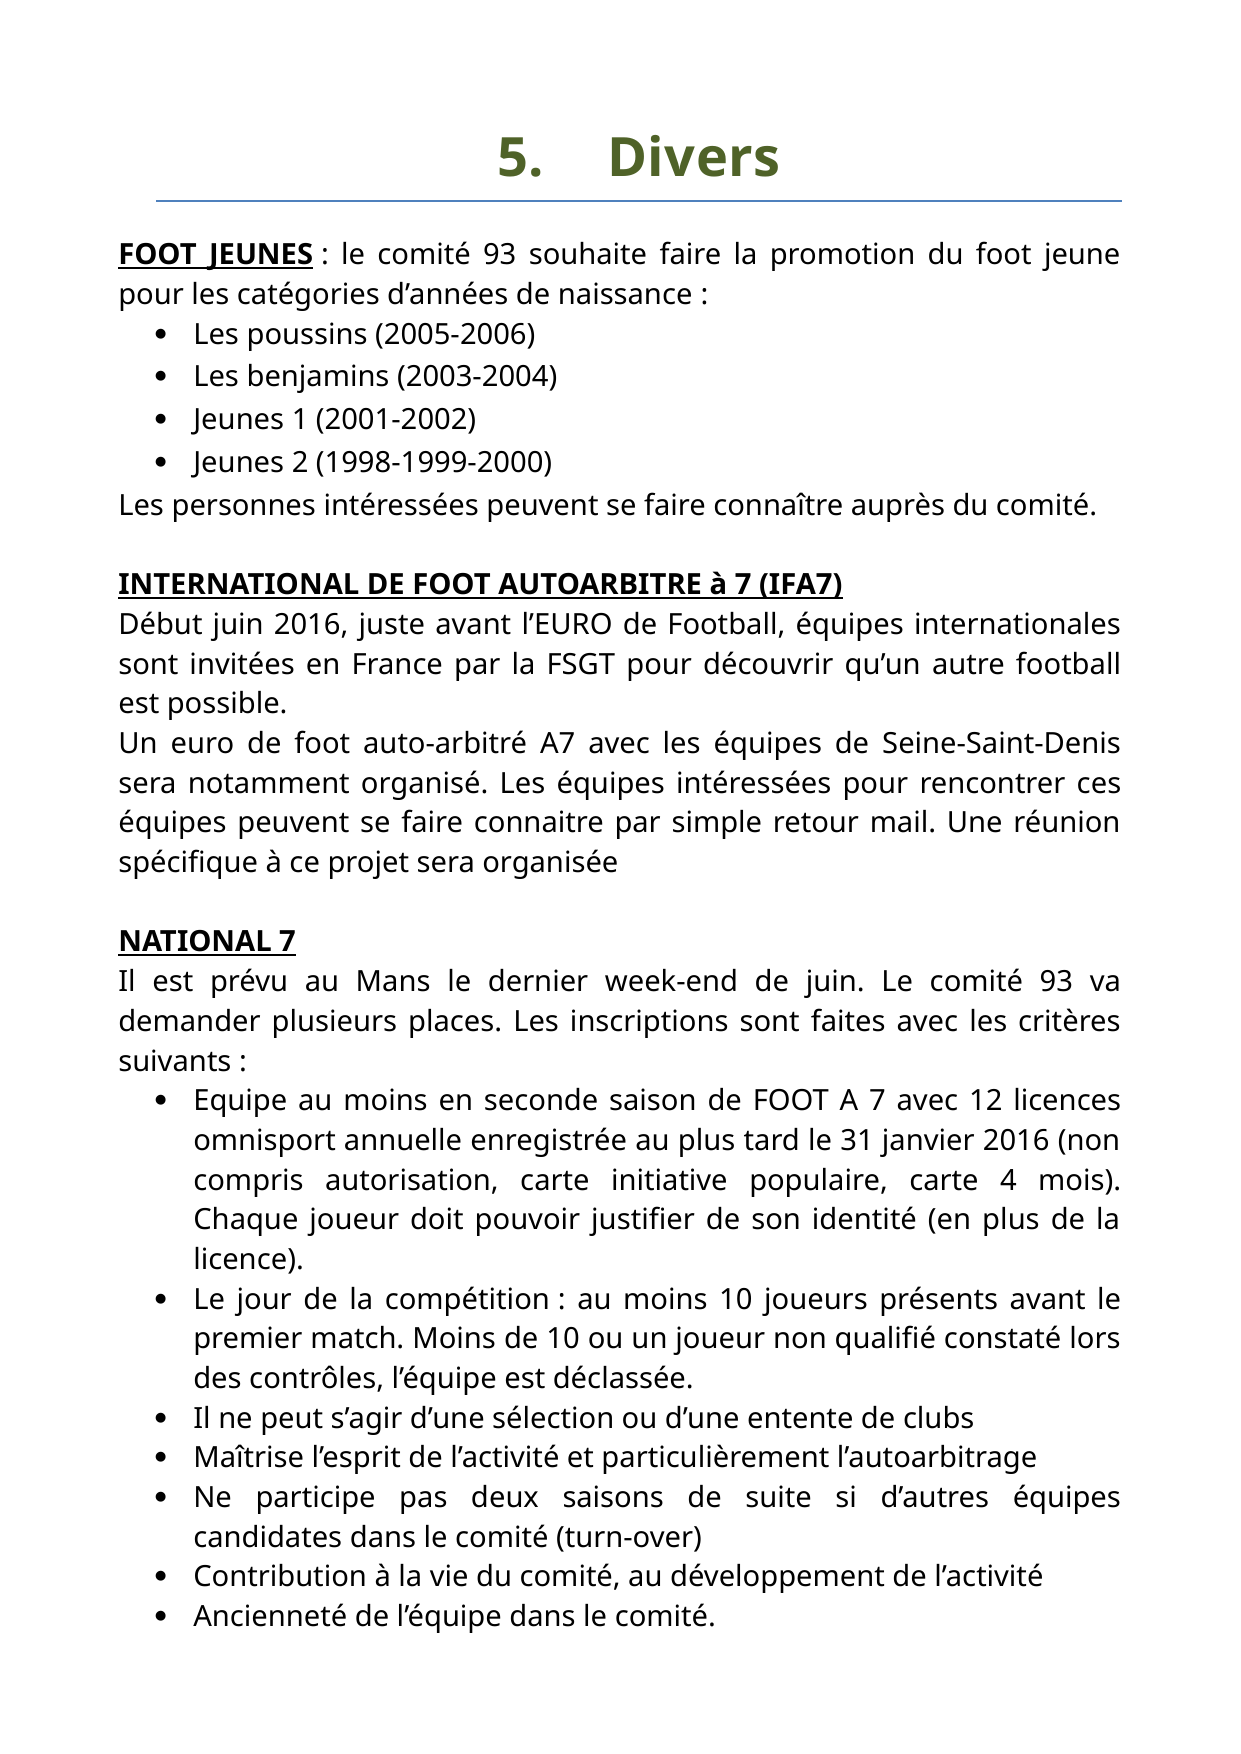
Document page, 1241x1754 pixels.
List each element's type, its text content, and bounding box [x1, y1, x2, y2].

text INTERNATIONAL DE FOOT AUTOARBITRE à 7 (IFA7) [118, 563, 1122, 603]
list Il ne peut s’agir d’une sélection ou d’une entente de clubs [156, 1397, 1122, 1437]
list Jeunes 1 (2001-2002) [156, 398, 1122, 438]
text FOOT JEUNES : le comité 93 souhaite faire la promotion du foot jeune pour les catégories d’années de naissance : [118, 233, 1122, 313]
list Les poussins (2005-2006) [156, 313, 1122, 353]
list Ancienneté de l’équipe dans le comité. [156, 1595, 1122, 1635]
title Divers [156, 118, 1122, 200]
list Ne participe pas deux saisons de suite si d’autres équipes candidates dans le comité (turn-over) [156, 1476, 1122, 1556]
list Le jour de la compétition : au moins 10 joueurs présents avant le premier match. Moins de 10 ou un joueur non qualifié constaté lors des contrôles, l’équipe est déclassée. [156, 1278, 1122, 1397]
list Equipe au moins en seconde saison de FOOT A 7 avec 12 licences omnisport annuelle enregistrée au plus tard le 31 janvier 2016 (non compris autorisation, carte initiative populaire, carte 4 mois). Chaque joueur doit pouvoir justifier de son identité (en plus de la licence). [156, 1079, 1122, 1278]
list Les benjamins (2003-2004) [156, 356, 1122, 395]
text Les personnes intéressées peuvent se faire connaître auprès du comité. [118, 484, 1122, 524]
text NATIONAL 7 [118, 921, 1122, 960]
list Contribution à la vie du comité, au développement de l’activité [156, 1556, 1122, 1595]
text Début juin 2016, juste avant l’EURO de Football, équipes internationales sont invitées en France par la FSGT pour découvrir qu’un autre football est possible. [118, 603, 1122, 722]
list Maîtrise l’esprit de l’activité et particulièrement l’autoarbitrage [156, 1437, 1122, 1476]
text Un euro de foot auto-arbitré A7 avec les équipes de Seine-Saint-Denis sera notamment organisé. Les équipes intéressées pour rencontrer ces équipes peuvent se faire connaitre par simple retour mail. Une réunion spécifique à ce projet sera organisée [118, 722, 1122, 881]
text Il est prévu au Mans le dernier week-end de juin. Le comité 93 va demander plusieurs places. Les inscriptions sont faites avec les critères suivants : [118, 960, 1122, 1079]
list Jeunes 2 (1998-1999-2000) [156, 441, 1122, 481]
